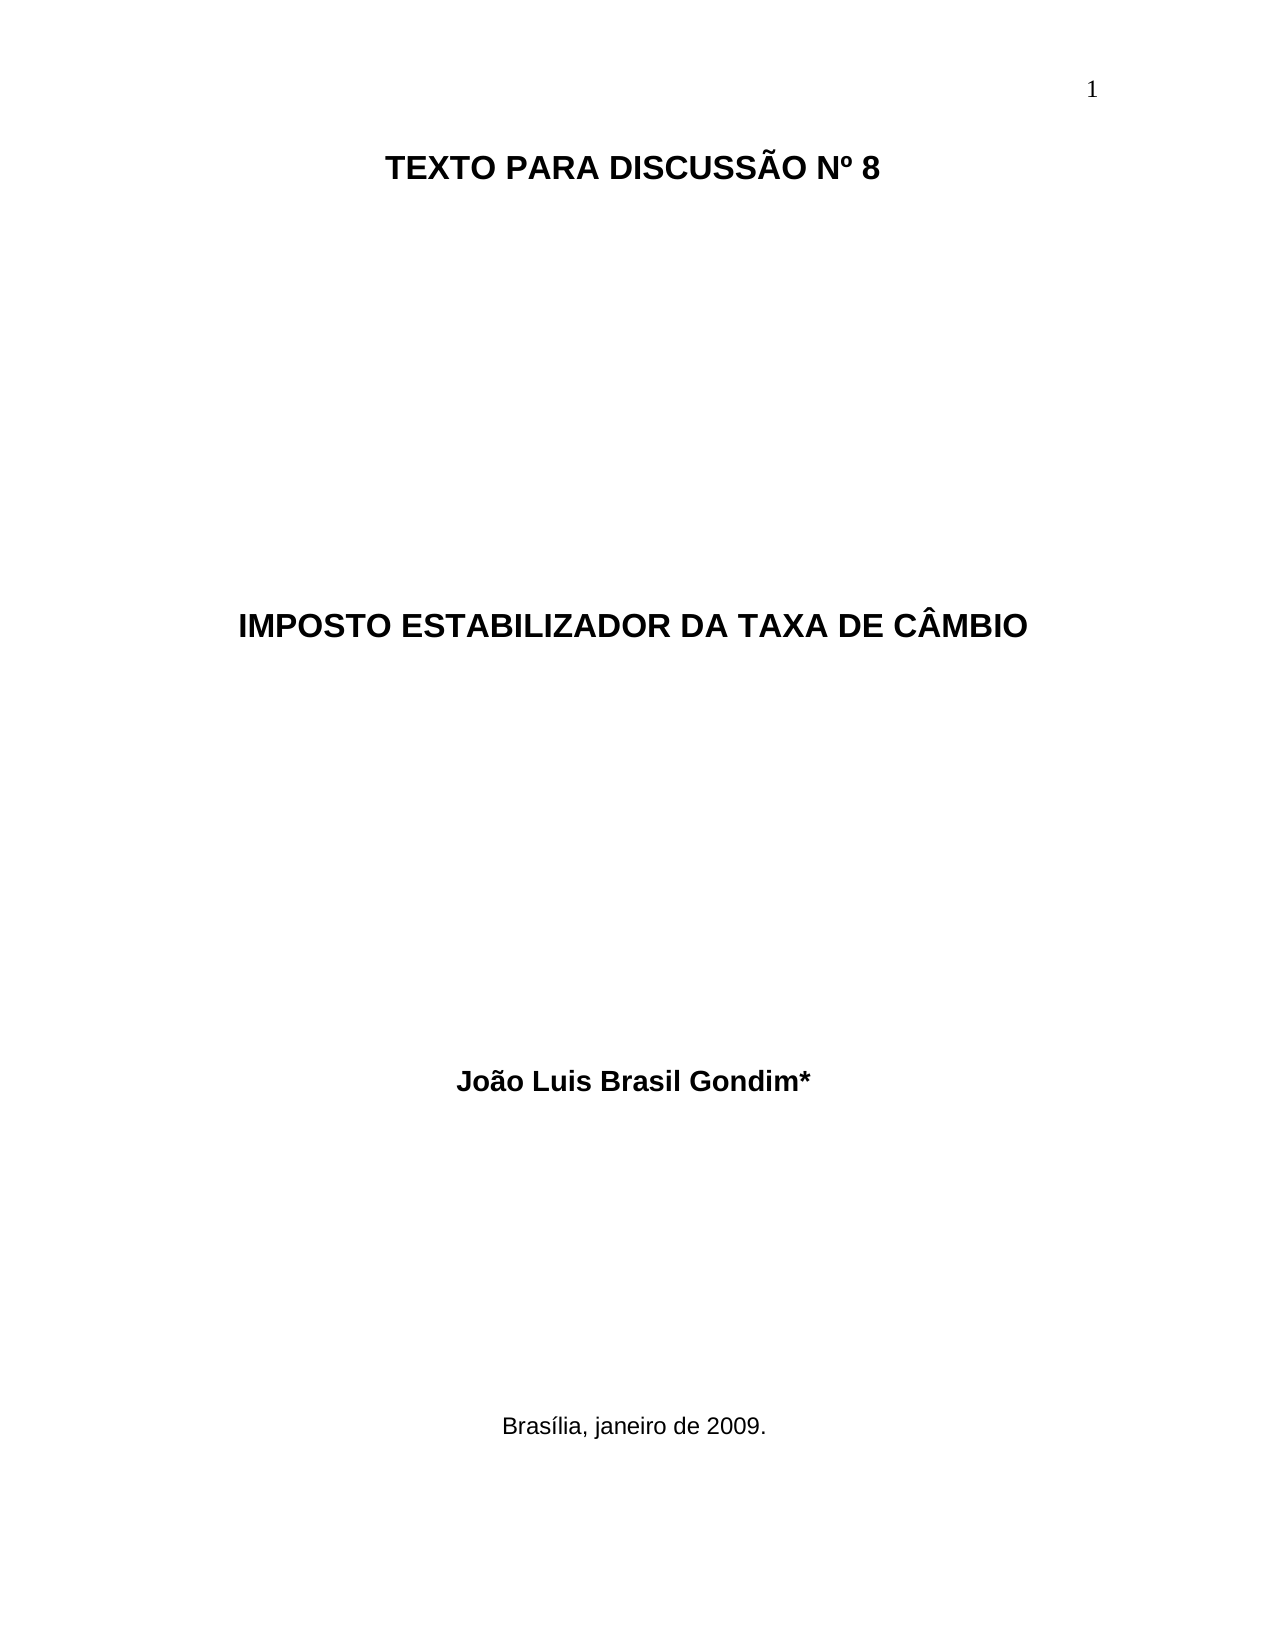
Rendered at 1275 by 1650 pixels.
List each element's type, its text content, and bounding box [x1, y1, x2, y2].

text TEXTO PARA DISCUSSÃO Nº 8 [177, 148, 1098, 187]
text IMPOSTO ESTABILIZADOR DA TAXA DE CÂMBIO [177, 606, 1098, 644]
text Brasília, janeiro de 2009. [177, 1412, 1098, 1440]
text João Luis Brasil Gondim* [343, 1064, 932, 1097]
